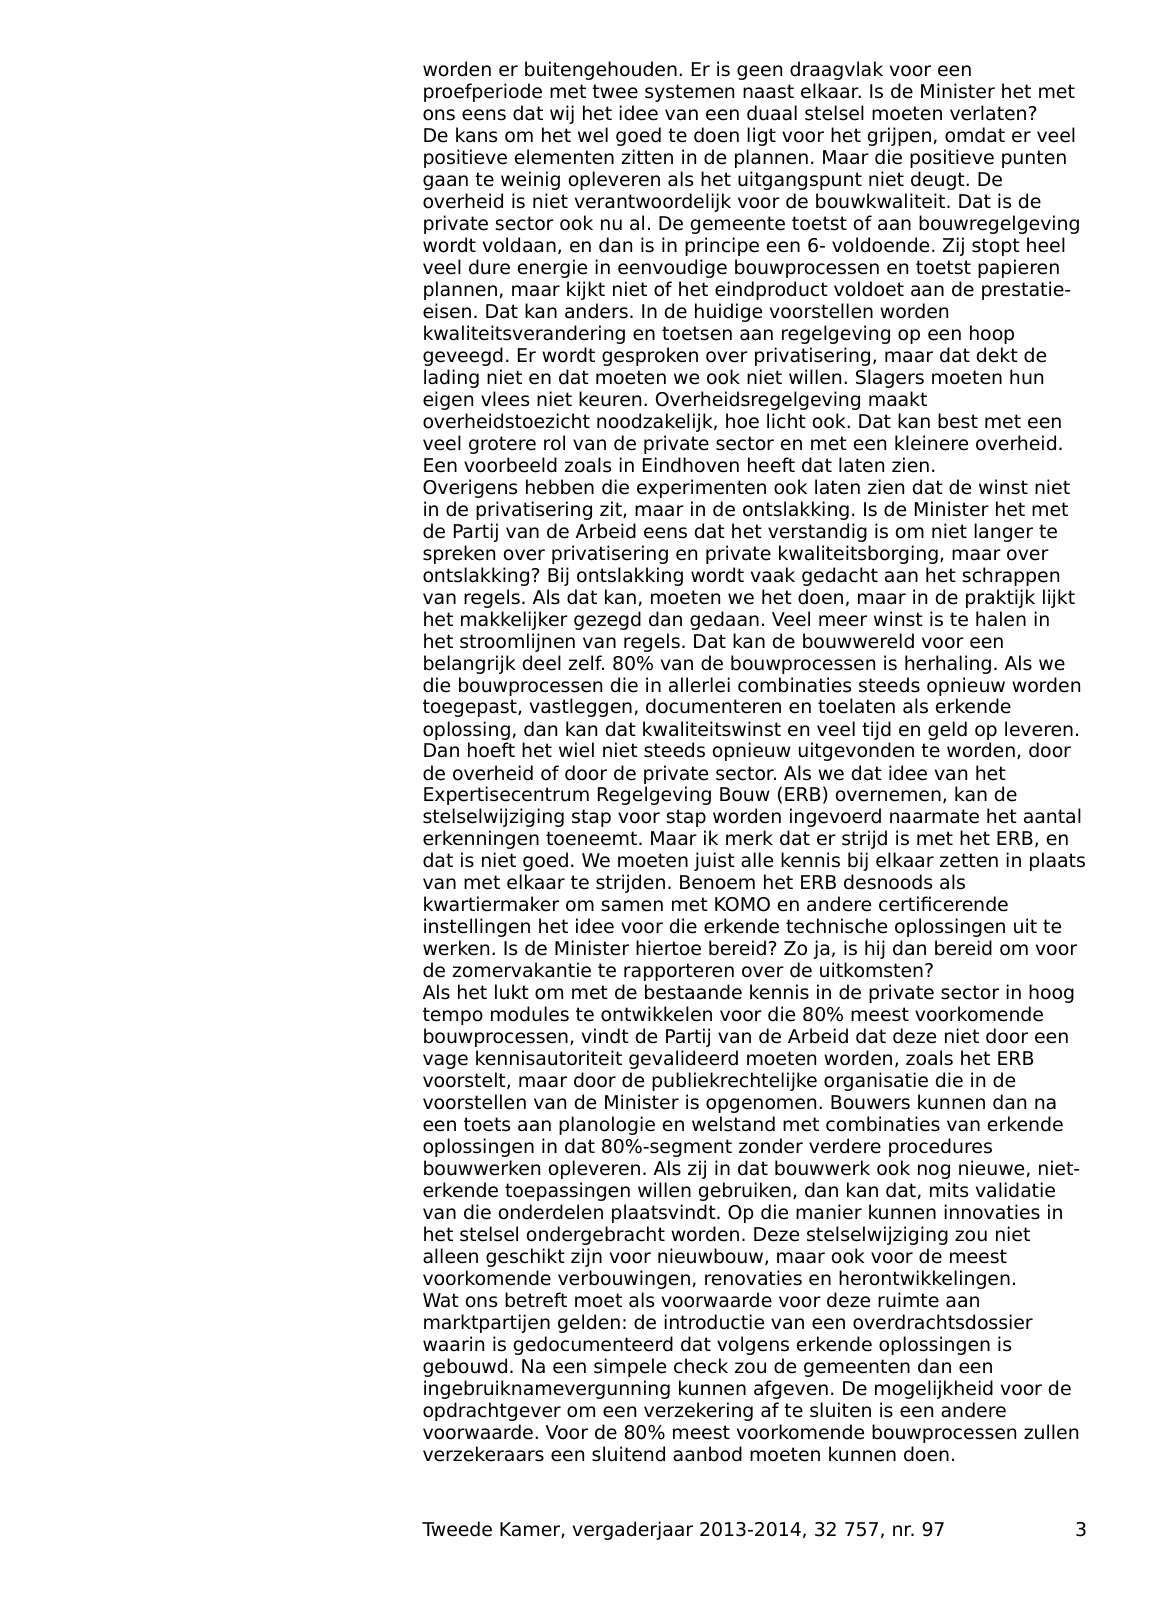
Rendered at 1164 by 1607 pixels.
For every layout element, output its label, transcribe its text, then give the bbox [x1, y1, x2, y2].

text Wat ons betreft moet als voorwaarde voor deze ruimte aan marktpartijen gelden: de introductie van een overdrachtsdossier waarin is gedocumenteerd dat volgens erkende oplossingen is gebouwd. Na een simpele check zou de gemeenten dan een ingebruiknamevergunning kunnen afgeven. De mogelijkheid voor de opdrachtgever om een verzekering af te sluiten is een andere voorwaarde. Voor de 80% meest voorkomende bouwprocessen zullen verzekeraars een sluitend aanbod moeten kunnen doen. [422, 1290, 1087, 1466]
text Overigens hebben die experimenten ook laten zien dat de winst niet in de privatisering zit, maar in de ontslakking. Is de Minister het met de Partij van de Arbeid eens dat het verstandig is om niet langer te spreken over privatisering en private kwaliteitsborging, maar over ontslakking? Bij ontslakking wordt vaak gedacht aan het schrappen van regels. Als dat kan, moeten we het doen, maar in de praktijk lijkt het makkelijker gezegd dan gedaan. Veel meer winst is te halen in het stroomlijnen van regels. Dat kan de bouwwereld voor een belangrijk deel zelf. 80% van de bouwprocessen is herhaling. Als we die bouwprocessen die in allerlei combinaties steeds opnieuw worden toegepast, vastleggen, documenteren en toelaten als erkende oplossing, dan kan dat kwaliteitswinst en veel tijd en geld op leveren. Dan hoeft het wiel niet steeds opnieuw uitgevonden te worden, door de overheid of door de private sector. Als we dat idee van het Expertisecentrum Regelgeving Bouw (ERB) overnemen, kan de stelselwijziging stap voor stap worden ingevoerd naarmate het aantal erkenningen toeneemt. Maar ik merk dat er strijd is met het ERB, en dat is niet goed. We moeten juist alle kennis bij elkaar zetten in plaats van met elkaar te strijden. Benoem het ERB desnoods als kwartiermaker om samen met KOMO en andere certificerende instellingen het idee voor die erkende technische oplossingen uit te werken. Is de Minister hiertoe bereid? Zo ja, is hij dan bereid om voor de zomervakantie te rapporteren over de uitkomsten? [422, 477, 1087, 982]
text De kans om het wel goed te doen ligt voor het grijpen, omdat er veel positieve elementen zitten in de plannen. Maar die positieve punten gaan te weinig opleveren als het uitgangspunt niet deugt. De overheid is niet verantwoordelijk voor de bouwkwaliteit. Dat is de private sector ook nu al. De gemeente toetst of aan bouwregelgeving wordt voldaan, en dan is in principe een 6- voldoende. Zij stopt heel veel dure energie in eenvoudige bouwprocessen en toetst papieren plannen, maar kijkt niet of het eindproduct voldoet aan de prestatie-eisen. Dat kan anders. In de huidige voorstellen worden kwaliteitsverandering en toetsen aan regelgeving op een hoop geveegd. Er wordt gesproken over privatisering, maar dat dekt de lading niet en dat moeten we ook niet willen. Slagers moeten hun eigen vlees niet keuren. Overheidsregelgeving maakt overheidstoezicht noodzakelijk, hoe licht ook. Dat kan best met een veel grotere rol van de private sector en met een kleinere overheid. Een voorbeeld zoals in Eindhoven heeft dat laten zien. [422, 125, 1087, 477]
text worden er buitengehouden. Er is geen draagvlak voor een proefperiode met twee systemen naast elkaar. Is de Minister het met ons eens dat wij het idee van een duaal stelsel moeten verlaten? [422, 59, 1087, 125]
text Als het lukt om met de bestaande kennis in de private sector in hoog tempo modules te ontwikkelen voor die 80% meest voorkomende bouwprocessen, vindt de Partij van de Arbeid dat deze niet door een vage kennisautoriteit gevalideerd moeten worden, zoals het ERB voorstelt, maar door de publiekrechtelijke organisatie die in de voorstellen van de Minister is opgenomen. Bouwers kunnen dan na een toets aan planologie en welstand met combinaties van erkende oplossingen in dat 80%-segment zonder verdere procedures bouwwerken opleveren. Als zij in dat bouwwerk ook nog nieuwe, niet-erkende toepassingen willen gebruiken, dan kan dat, mits validatie van die onderdelen plaatsvindt. Op die manier kunnen innovaties in het stelsel ondergebracht worden. Deze stelselwijziging zou niet alleen geschikt zijn voor nieuwbouw, maar ook voor de meest voorkomende verbouwingen, renovaties en herontwikkelingen. [422, 982, 1087, 1290]
